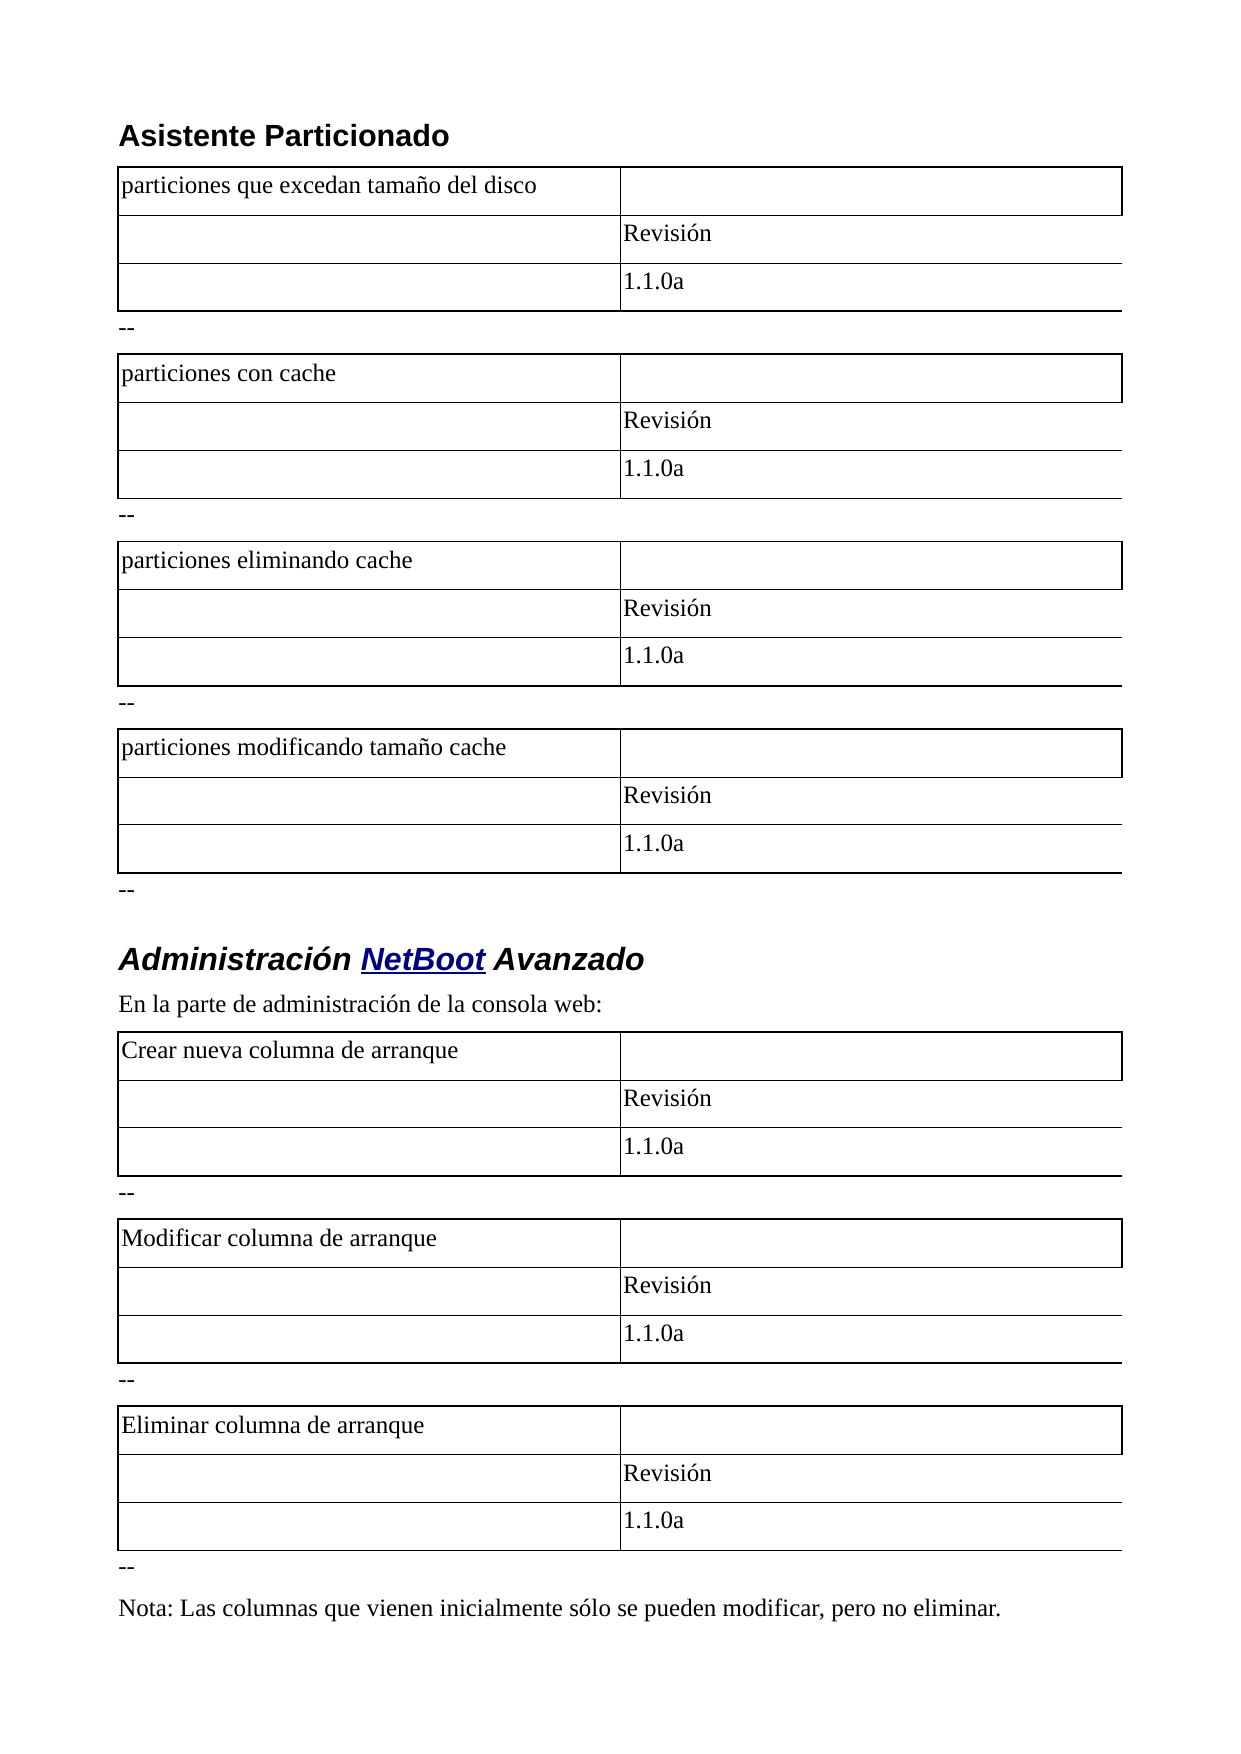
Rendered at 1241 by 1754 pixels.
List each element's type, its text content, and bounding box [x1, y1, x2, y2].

table_cell [119, 403, 620, 450]
text -- [118, 499, 1122, 528]
table_header particiones eliminando cache [119, 542, 620, 589]
table_cell 1.1.0a [621, 1316, 1122, 1362]
table_cell 1.1.0a [621, 1128, 1122, 1175]
table_cell 1.1.0a [621, 638, 1122, 685]
table_cell 1.1.0a [621, 451, 1122, 497]
table_cell [119, 1081, 620, 1127]
table_cell [119, 1455, 620, 1502]
table_cell [119, 590, 620, 637]
table_cell [119, 1503, 620, 1549]
table_header particiones con cache [119, 355, 620, 402]
text -- [118, 1177, 1122, 1206]
table_header [621, 1407, 1121, 1454]
table_header [621, 1220, 1121, 1267]
subtitle Administración NetBoot Avanzado [118, 940, 1122, 977]
table_header [621, 355, 1121, 402]
table_cell [119, 1268, 620, 1314]
text -- [118, 687, 1122, 715]
table_cell Revisión [621, 1268, 1122, 1314]
table_cell 1.1.0a [621, 1503, 1122, 1549]
table_cell [119, 216, 620, 262]
table_cell Revisión [621, 1081, 1122, 1127]
table_cell Revisión [621, 1455, 1122, 1502]
table_header particiones modificando tamaño cache [119, 730, 620, 777]
table_cell [119, 638, 620, 685]
table_header Eliminar columna de arranque [119, 1407, 620, 1454]
text -- [118, 1551, 1122, 1580]
table_cell [119, 825, 620, 872]
subtitle Asistente Particionado [118, 118, 1122, 153]
table_cell [119, 1128, 620, 1175]
table_cell Revisión [621, 778, 1122, 824]
table_cell 1.1.0a [621, 264, 1122, 310]
table_header [621, 1033, 1121, 1079]
table_cell 1.1.0a [621, 825, 1122, 872]
text -- [118, 312, 1122, 341]
table_header Modificar columna de arranque [119, 1220, 620, 1267]
table_cell Revisión [621, 590, 1122, 637]
text -- [118, 874, 1122, 903]
table_cell [119, 778, 620, 824]
table_cell [119, 451, 620, 497]
table_header Crear nueva columna de arranque [119, 1033, 620, 1079]
table_cell Revisión [621, 216, 1122, 262]
table_header [621, 168, 1121, 215]
table_header [621, 730, 1121, 777]
text -- [118, 1364, 1122, 1393]
table_cell [119, 1316, 620, 1362]
table_header particiones que excedan tamaño del disco [119, 168, 620, 215]
table_header [621, 542, 1121, 589]
text En la parte de administración de la consola web: [118, 989, 1122, 1018]
table_cell Revisión [621, 403, 1122, 450]
text Nota: Las columnas que vienen inicialmente sólo se pueden modificar, pero no eliminar. [118, 1593, 1122, 1621]
table_cell [119, 264, 620, 310]
